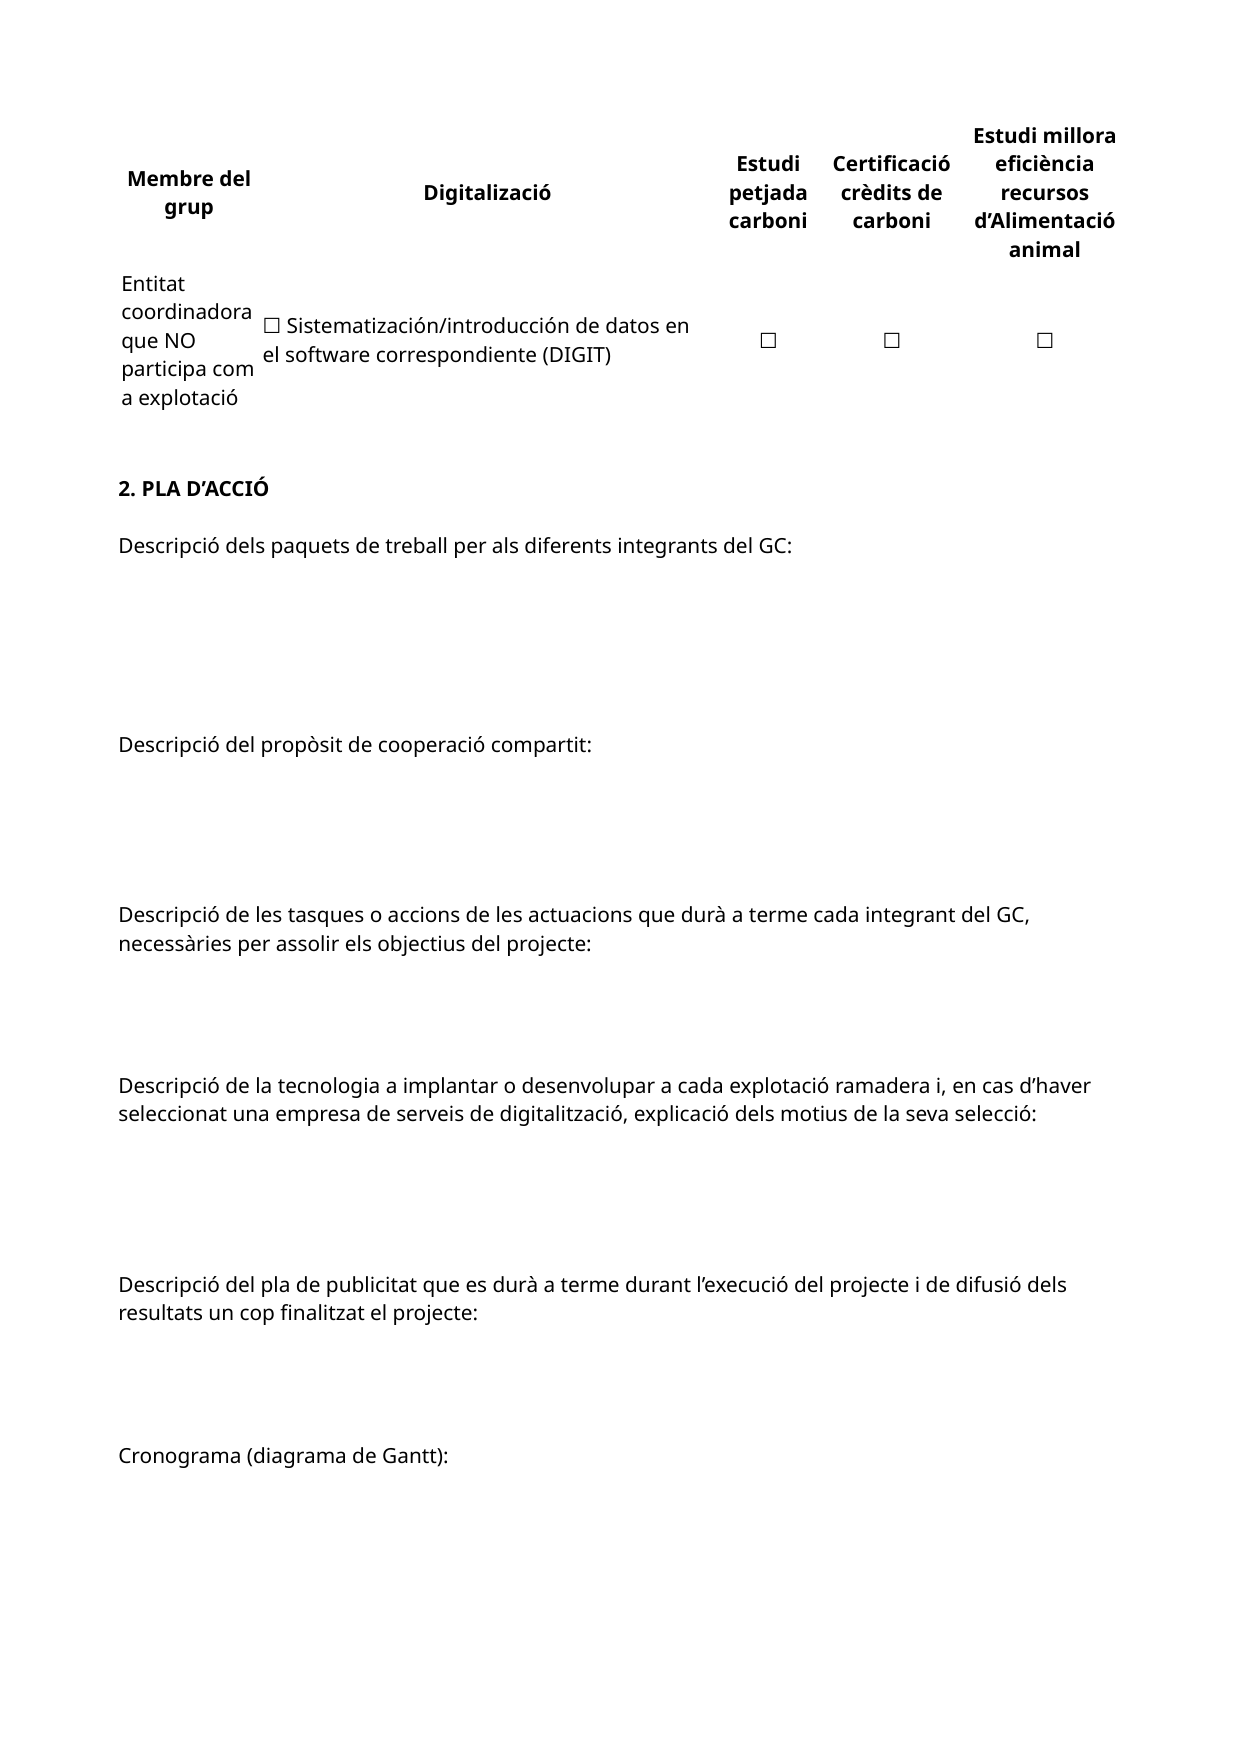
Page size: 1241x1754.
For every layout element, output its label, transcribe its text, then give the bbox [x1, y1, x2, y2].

list Descripció de la tecnologia a implantar o desenvolupar a cada explotació ramadera i, en cas d’haver seleccionat una empresa de serveis de digitalització, explicació dels motius de la seva selecció: [118, 1071, 1122, 1128]
table_header Estudi millora eficiència recursos d’Alimentació animal [962, 118, 1127, 266]
list 2. PLA D’ACCIÓ [118, 474, 1122, 502]
table_cell ☐ [715, 266, 821, 414]
list Descripció del propòsit de cooperació compartit: [118, 730, 1122, 758]
list Descripció de les tasques o accions de les actuacions que durà a terme cada integrant del GC, necessàries per assolir els objectius del projecte: [118, 900, 1122, 957]
table_header Digitalizació [260, 118, 715, 266]
table_cell ☐ Sistematización/introducción de datos en el software correspondiente (DIGIT) [260, 266, 715, 414]
list Cronograma (diagrama de Gantt): [118, 1441, 1122, 1469]
table_header Estudi petjada carboni [715, 118, 821, 266]
text Descripció dels paquets de treball per als diferents integrants del GC: [118, 531, 1122, 559]
table_cell Entitat coordinadora que NO participa com a explotació [118, 266, 259, 414]
list Descripció del pla de publicitat que es durà a terme durant l’execució del projecte i de difusió dels resultats un cop finalitzat el projecte: [118, 1270, 1122, 1327]
table_header Membre del grup [118, 118, 259, 266]
table_cell ☐ [962, 266, 1127, 414]
table_cell ☐ [821, 266, 962, 414]
table_header Certificació crèdits de carboni [821, 118, 962, 266]
